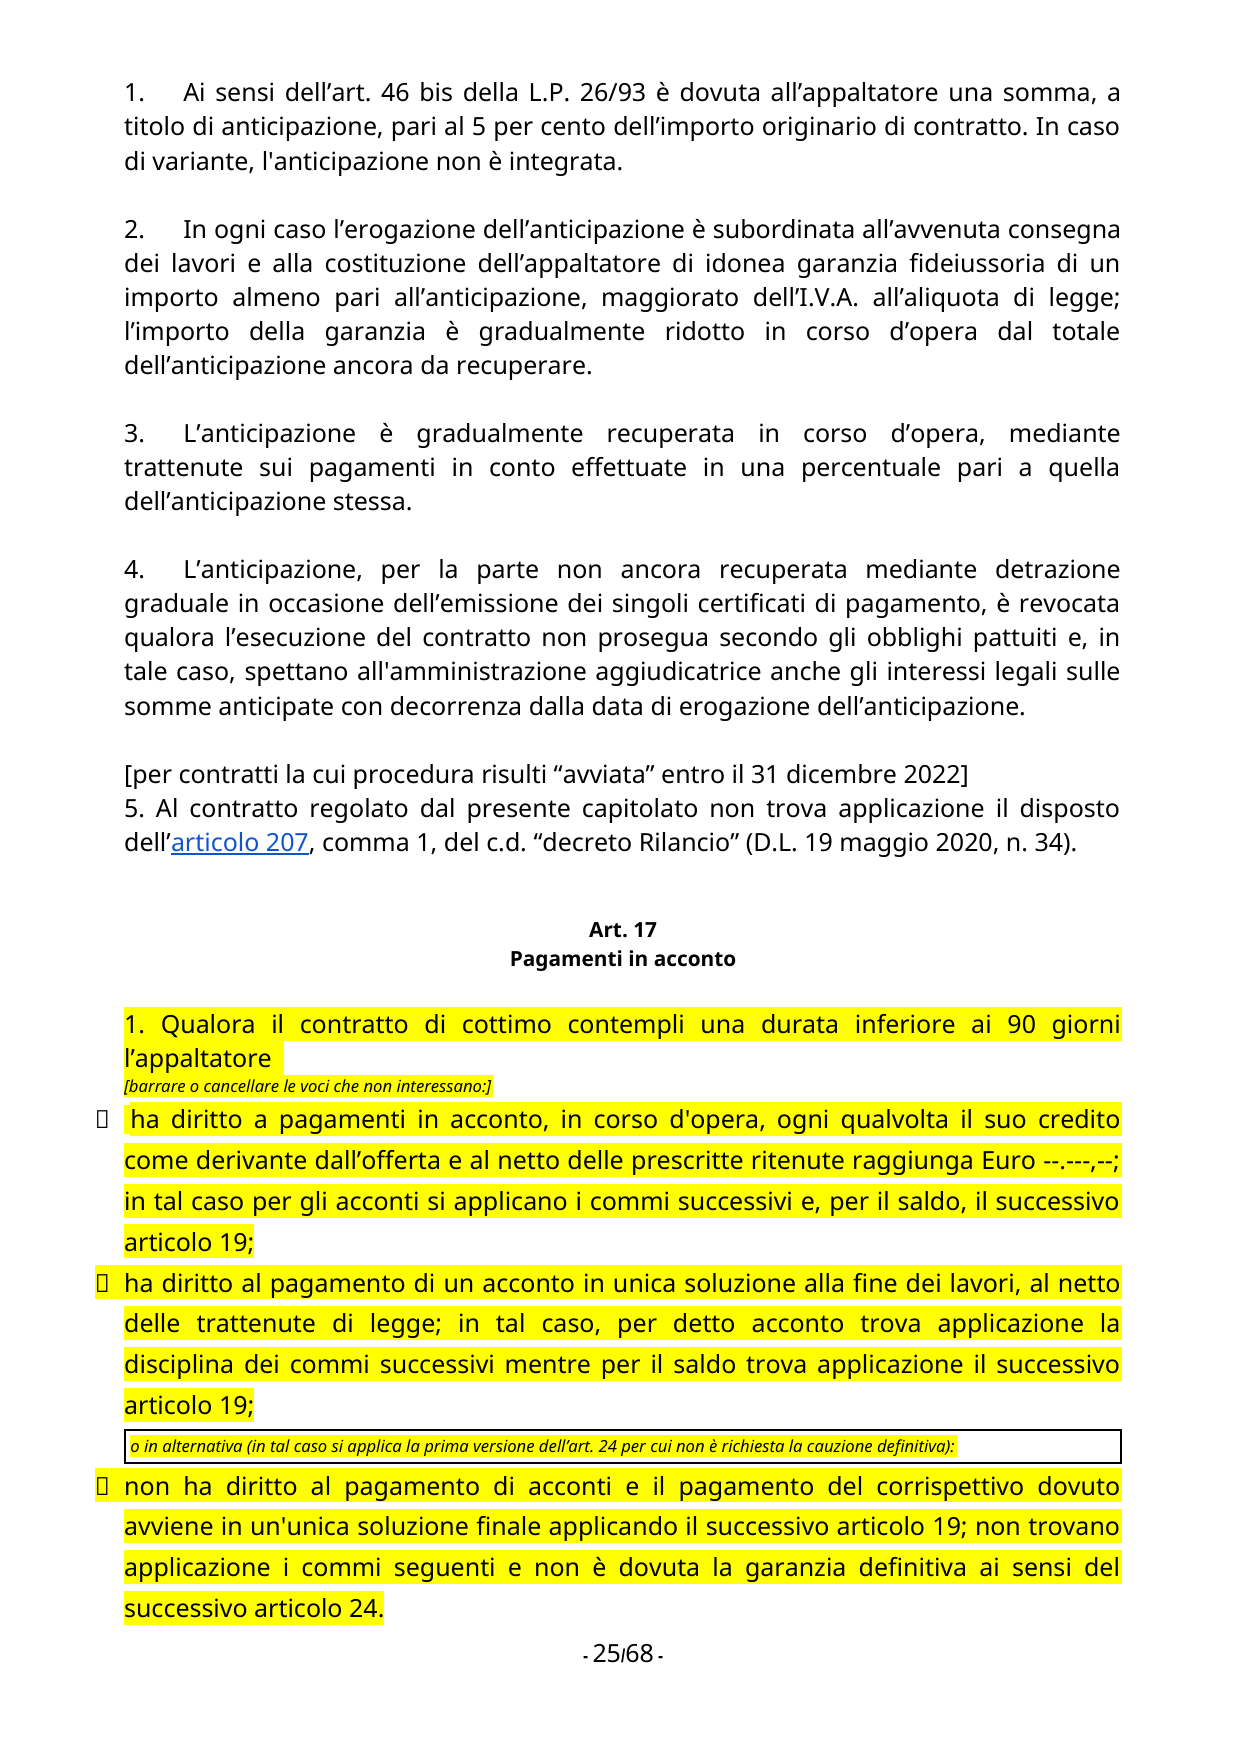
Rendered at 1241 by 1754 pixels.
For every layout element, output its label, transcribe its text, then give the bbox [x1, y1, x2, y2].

text o in alternativa (in tal caso si applica la prima versione dell’art. 24 per cui non è richiesta la cauzione definitiva): [126, 1431, 1120, 1462]
list non ha diritto al pagamento di acconti e il pagamento del corrispettivo dovuto avviene in un'unica soluzione finale applicando il successivo articolo 19; non trovano applicazione i commi seguenti e non è dovuta la garanzia definitiva ai sensi del successivo articolo 24. [94, 1468, 1122, 1625]
text 5. Al contratto regolato dal presente capitolato non trova applicazione il disposto dell’articolo 207, comma 1, del c.d. “decreto Rilancio” (D.L. 19 maggio 2020, n. 34). [124, 790, 1122, 858]
text 3. L’anticipazione è gradualmente recuperata in corso d’opera, mediante trattenute sui pagamenti in conto effettuate in una percentuale pari a quella dell’anticipazione stessa. [124, 416, 1122, 518]
subtitle Art. 17 Pagamenti in acconto [124, 916, 1122, 972]
text [barrare o cancellare le voci che non interessano:] [124, 1075, 1122, 1097]
list ha diritto al pagamento di un acconto in unica soluzione alla fine dei lavori, al netto delle trattenute di legge; in tal caso, per detto acconto trova applicazione la disciplina dei commi successivi mentre per il saldo trova applicazione il successivo articolo 19; [94, 1265, 1122, 1422]
text 4. L’anticipazione, per la parte non ancora recuperata mediante detrazione graduale in occasione dell’emissione dei singoli certificati di pagamento, è revocata qualora l’esecuzione del contratto non prosegua secondo gli obblighi pattuiti e, in tale caso, spettano all'amministrazione aggiudicatrice anche gli interessi legali sulle somme anticipate con decorrenza dalla data di erogazione dell’anticipazione. [124, 552, 1122, 722]
text 2. In ogni caso l’erogazione dell’anticipazione è subordinata all’avvenuta consegna dei lavori e alla costituzione dell’appaltatore di idonea garanzia fideiussoria di un importo almeno pari all’anticipazione, maggiorato dell’I.V.A. all’aliquota di legge; l’importo della garanzia è gradualmente ridotto in corso d’opera dal totale dell’anticipazione ancora da recuperare. [124, 211, 1122, 382]
text 1. Qualora il contratto di cottimo contempli una durata inferiore ai 90 giorni l’appaltatore [124, 1007, 1122, 1075]
list ha diritto a pagamenti in acconto, in corso d'opera, ogni qualvolta il suo credito come derivante dall’offerta e al netto delle prescritte ritenute raggiunga Euro --.---,--; in tal caso per gli acconti si applicano i commi successivi e, per il saldo, il successivo articolo 19; [94, 1102, 1122, 1258]
text 1. Ai sensi dell’art. 46 bis della L.P. 26/93 è dovuta all’appaltatore una somma, a titolo di anticipazione, pari al 5 per cento dell’importo originario di contratto. In caso di variante, l'anticipazione non è integrata. [124, 75, 1122, 177]
text [per contratti la cui procedura risulti “avviata” entro il 31 dicembre 2022] [124, 756, 1122, 790]
